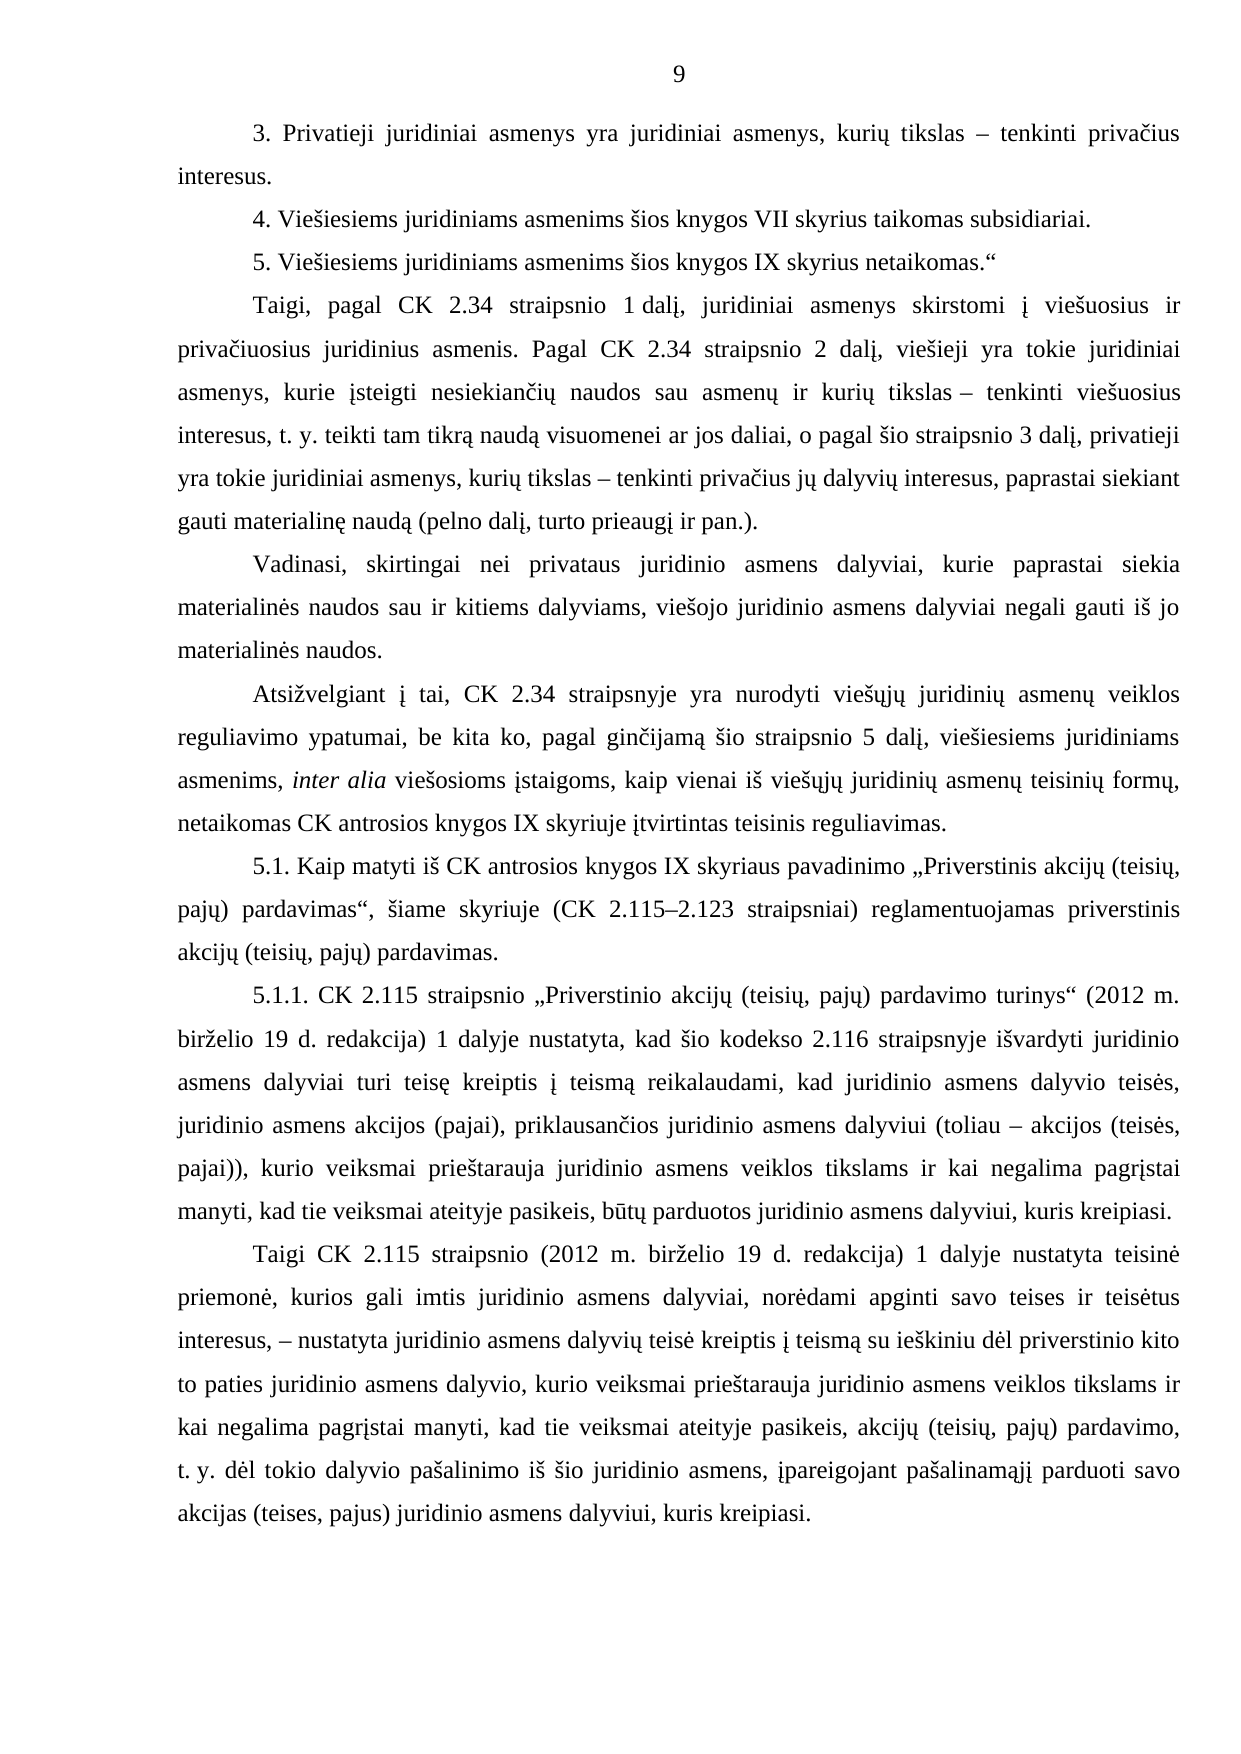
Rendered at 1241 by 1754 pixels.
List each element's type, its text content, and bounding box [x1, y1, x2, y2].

text 3. Privatieji juridiniai asmenys yra juridiniai asmenys, kurių tikslas – tenkinti privačius interesus. [177, 118, 1181, 190]
text Taigi CK 2.115 straipsnio (2012 m. birželio 19 d. redakcija) 1 dalyje nustatyta teisinė priemonė, kurios gali imtis juridinio asmens dalyviai, norėdami apginti savo teises ir teisėtus interesus, – nustatyta juridinio asmens dalyvių teisė kreiptis į teismą su ieškiniu dėl priverstinio kito to paties juridinio asmens dalyvio, kurio veiksmai prieštarauja juridinio asmens veiklos tikslams ir kai negalima pagrįstai manyti, kad tie veiksmai ateityje pasikeis, akcijų (teisių, pajų) pardavimo, t. y. dėl tokio dalyvio pašalinimo iš šio juridinio asmens, įpareigojant pašalinamąjį parduoti savo akcijas (teises, pajus) juridinio asmens dalyviui, kuris kreipiasi. [177, 1239, 1181, 1527]
text Atsižvelgiant į tai, CK 2.34 straipsnyje yra nurodyti viešųjų juridinių asmenų veiklos reguliavimo ypatumai, be kita ko, pagal ginčijamą šio straipsnio 5 dalį, viešiesiems juridiniams asmenims, inter alia viešosioms įstaigoms, kaip vienai iš viešųjų juridinių asmenų teisinių formų, netaikomas CK antrosios knygos IX skyriuje įtvirtintas teisinis reguliavimas. [177, 679, 1181, 837]
text 5.1.1. CK 2.115 straipsnio „Priverstinio akcijų (teisių, pajų) pardavimo turinys“ (2012 m. birželio 19 d. redakcija) 1 dalyje nustatyta, kad šio kodekso 2.116 straipsnyje išvardyti juridinio asmens dalyviai turi teisę kreiptis į teismą reikalaudami, kad juridinio asmens dalyvio teisės, juridinio asmens akcijos (pajai), priklausančios juridinio asmens dalyviui (toliau – akcijos (teisės, pajai)), kurio veiksmai prieštarauja juridinio asmens veiklos tikslams ir kai negalima pagrįstai manyti, kad tie veiksmai ateityje pasikeis, būtų parduotos juridinio asmens dalyviui, kuris kreipiasi. [177, 981, 1181, 1225]
text 5. Viešiesiems juridiniams asmenims šios knygos IX skyrius netaikomas.“ [177, 247, 1181, 276]
text 5.1. Kaip matyti iš CK antrosios knygos IX skyriaus pavadinimo „Priverstinis akcijų (teisių, pajų) pardavimas“, šiame skyriuje (CK 2.115–2.123 straipsniai) reglamentuojamas priverstinis akcijų (teisių, pajų) pardavimas. [177, 851, 1181, 966]
text Taigi, pagal CK 2.34 straipsnio 1 dalį, juridiniai asmenys skirstomi į viešuosius ir privačiuosius juridinius asmenis. Pagal CK 2.34 straipsnio 2 dalį, viešieji yra tokie juridiniai asmenys, kurie įsteigti nesiekiančių naudos sau asmenų ir kurių tikslas – tenkinti viešuosius interesus, t. y. teikti tam tikrą naudą visuomenei ar jos daliai, o pagal šio straipsnio 3 dalį, privatieji yra tokie juridiniai asmenys, kurių tikslas – tenkinti privačius jų dalyvių interesus, paprastai siekiant gauti materialinę naudą (pelno dalį, turto prieaugį ir pan.). [177, 291, 1181, 535]
text 4. Viešiesiems juridiniams asmenims šios knygos VII skyrius taikomas subsidiariai. [177, 204, 1181, 233]
text Vadinasi, skirtingai nei privataus juridinio asmens dalyviai, kurie paprastai siekia materialinės naudos sau ir kitiems dalyviams, viešojo juridinio asmens dalyviai negali gauti iš jo materialinės naudos. [177, 549, 1181, 664]
